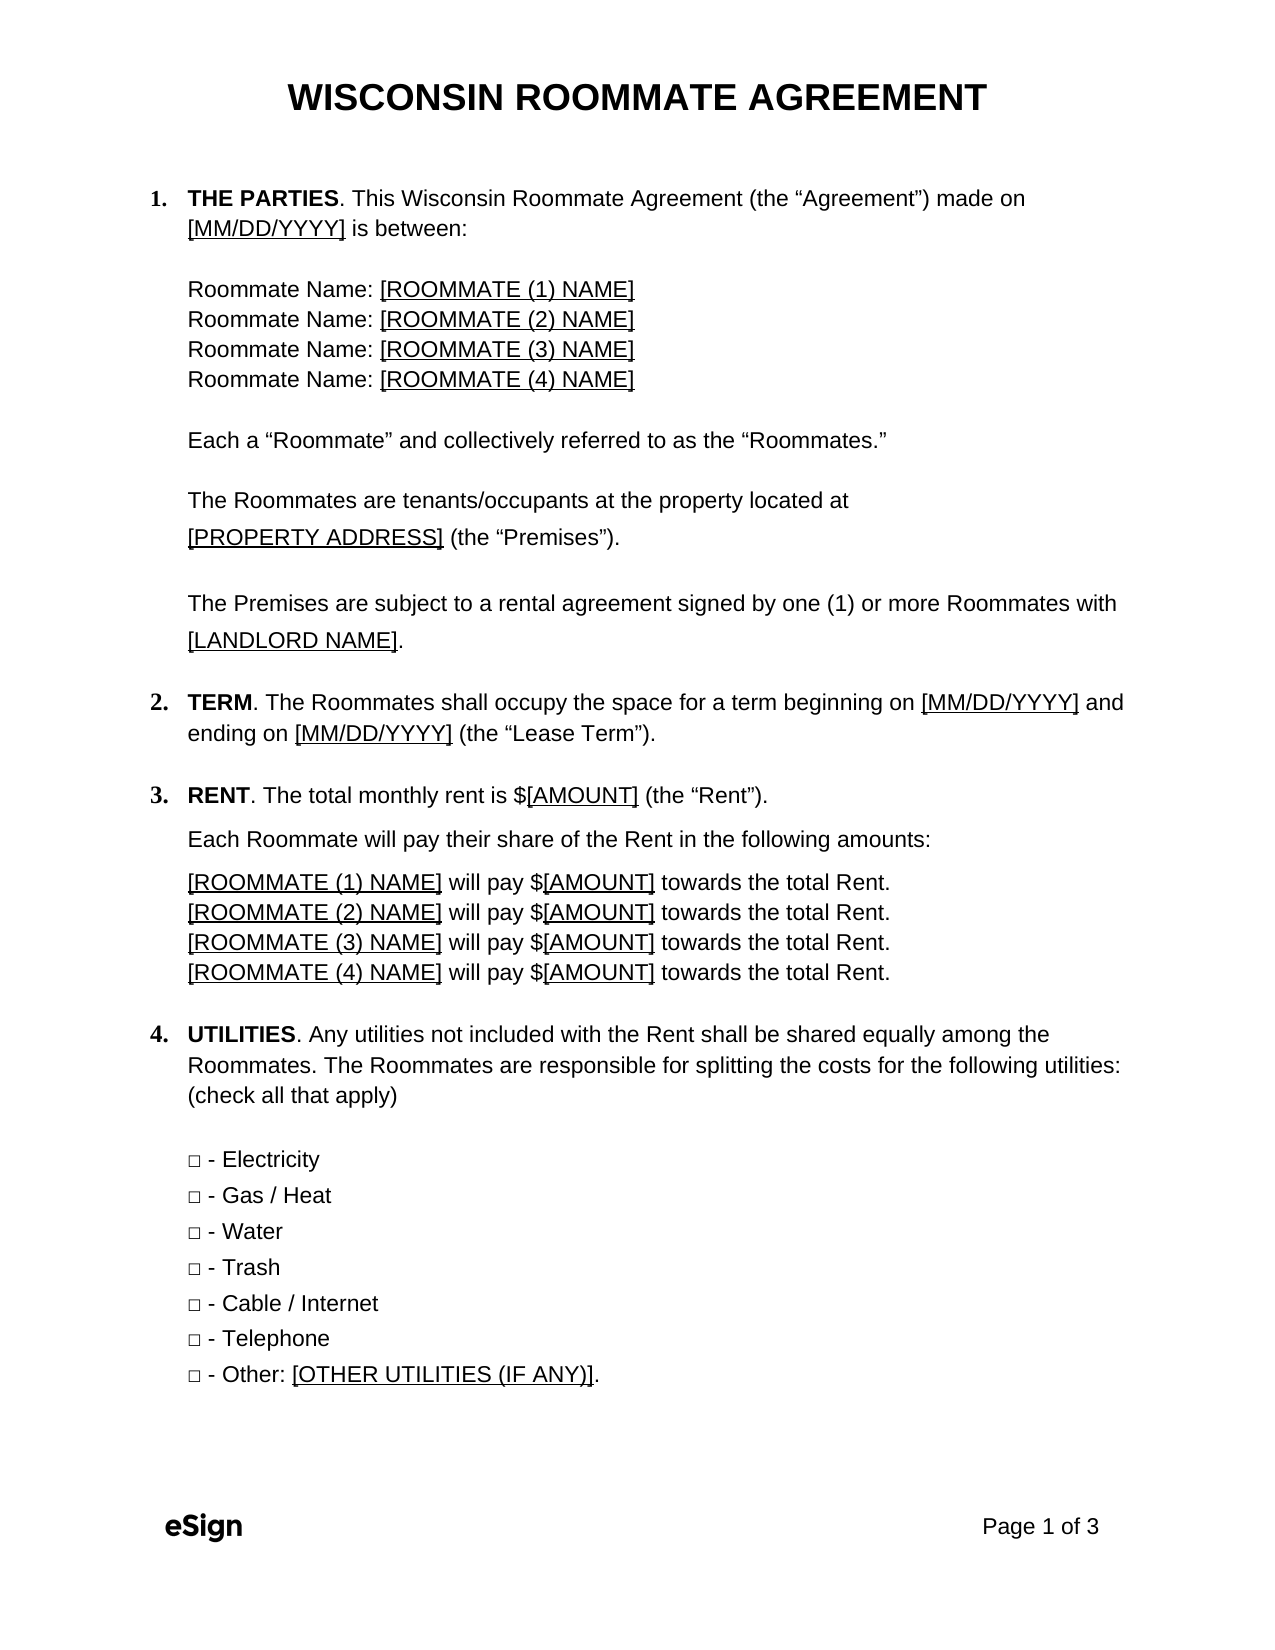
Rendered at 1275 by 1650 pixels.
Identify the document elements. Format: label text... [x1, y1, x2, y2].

list The Premises are subject to a rental agreement signed by one (1) or more Roommates with [187, 590, 1125, 617]
text ☐ - Other: [OTHER UTILITIES (IF ANY)]. [187, 1358, 1125, 1389]
list Roommate Name: [ROOMMATE (3) NAME] [187, 336, 1125, 362]
text WISCONSIN ROOMMATE AGREEMENT [150, 75, 1125, 118]
list [PROPERTY ADDRESS] (the “Premises”). [187, 524, 1125, 550]
list [LANDLORD NAME]. [187, 627, 1125, 653]
list Roommate Name: [ROOMMATE (4) NAME] [187, 366, 1125, 393]
list Roommate Name: [ROOMMATE (1) NAME] [187, 276, 1125, 302]
list The Roommates are tenants/occupants at the property located at [187, 487, 1125, 513]
text ☐ - Cable / Internet [187, 1286, 1125, 1318]
subtitle ☐ - Electricity [187, 1143, 1125, 1174]
subtitle TERM. The Roommates shall occupy the space for a term beginning on [MM/DD/YYYY] and ending on [MM/DD/YYYY] (the “Lease Term”). [150, 687, 1125, 746]
subtitle [ROOMMATE (3) NAME] will pay $[AMOUNT] towards the total Rent. [187, 929, 1125, 955]
text ☐ - Trash [187, 1251, 1125, 1282]
subtitle [ROOMMATE (1) NAME] will pay $[AMOUNT] towards the total Rent. [187, 868, 1125, 895]
subtitle Each Roommate will pay their share of the Rent in the following amounts: [187, 826, 1125, 852]
subtitle [ROOMMATE (2) NAME] will pay $[AMOUNT] towards the total Rent. [187, 899, 1125, 925]
list THE PARTIES. This Wisconsin Roommate Agreement (the “Agreement”) made on [MM/DD/YYYY] is between: [150, 185, 1125, 242]
subtitle [ROOMMATE (4) NAME] will pay $[AMOUNT] towards the total Rent. [187, 959, 1125, 985]
subtitle ☐ - Gas / Heat [187, 1179, 1125, 1210]
text ☐ - Telephone [187, 1322, 1125, 1354]
subtitle RENT. The total monthly rent is $[AMOUNT] (the “Rent”). [150, 780, 1125, 809]
list Each a “Roommate” and collectively referred to as the “Roommates.” [187, 427, 1125, 453]
subtitle UTILITIES. Any utilities not included with the Rent shall be shared equally among the Roommates. The Roommates are responsible for splitting the costs for the following utilities: (check all that apply) [150, 1019, 1125, 1109]
subtitle ☐ - Water [187, 1214, 1125, 1246]
list Roommate Name: [ROOMMATE (2) NAME] [187, 306, 1125, 332]
